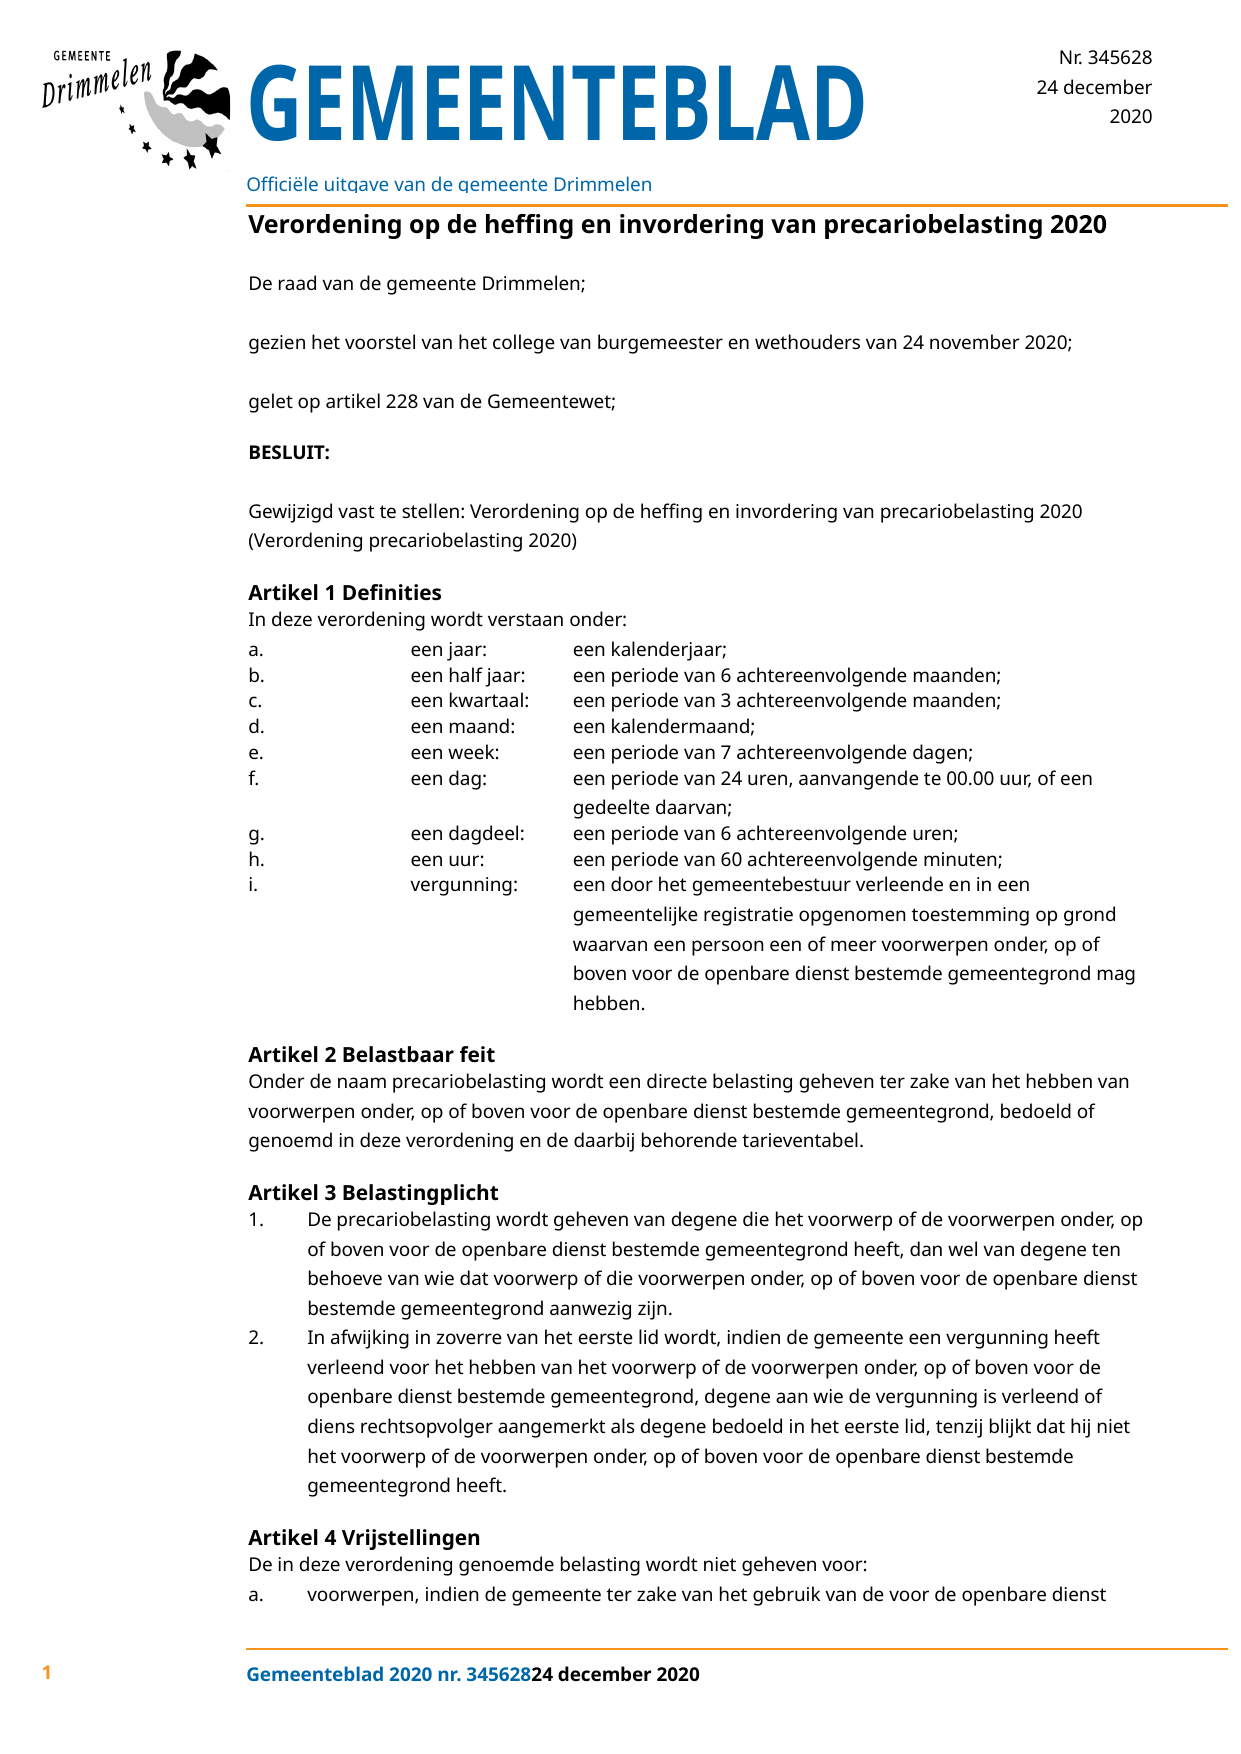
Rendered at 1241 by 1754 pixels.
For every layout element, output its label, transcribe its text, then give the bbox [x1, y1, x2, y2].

text Gewijzigd vast te stellen: Verordening op de heffing en invordering van precariobelasting 2020 (Verordening precariobelasting 2020) [248, 498, 1152, 553]
table_header een jaar: [410, 636, 573, 662]
table_cell een dag: [410, 765, 573, 820]
table_cell i. [248, 872, 410, 1016]
list In afwijking in zoverre van het eerste lid wordt, indien de gemeente een vergunning heeft verleend voor het hebben van het voorwerp of de voorwerpen onder, op of boven voor de openbare dienst bestemde gemeentegrond, degene aan wie de vergunning is verleend of diens rechtsopvolger aangemerkt als degene bedoeld in het eerste lid, tenzij blijkt dat hij niet het voorwerp of de voorwerpen onder, op of boven voor de openbare dienst bestemde gemeentegrond heeft. [248, 1324, 1152, 1498]
table_cell een week: [410, 739, 573, 765]
table_cell een kwartaal: [410, 688, 573, 713]
table_cell een periode van 60 achtereenvolgende minuten; [573, 846, 1152, 872]
table_cell een periode van 7 achtereenvolgende dagen; [573, 739, 1152, 765]
table_cell c. [248, 688, 410, 713]
table_cell e. [248, 739, 410, 765]
text Artikel 1 Definities [248, 578, 1152, 607]
table_cell f. [248, 765, 410, 820]
table_cell een uur: [410, 846, 573, 872]
table_cell een kalendermaand; [573, 714, 1152, 739]
text De raad van de gemeente Drimmelen; [248, 270, 1152, 296]
table_cell b. [248, 662, 410, 688]
table_cell een maand: [410, 714, 573, 739]
text Onder de naam precariobelasting wordt een directe belasting geheven ter zake van het hebben van voorwerpen onder, op of boven voor de openbare dienst bestemde gemeentegrond, bedoeld of genoemd in deze verordening en de daarbij behorende tarieventabel. [248, 1068, 1152, 1153]
list voorwerpen, indien de gemeente ter zake van het gebruik van de voor de openbare dienst [248, 1581, 1152, 1607]
table_cell h. [248, 846, 410, 872]
text Artikel 2 Belastbaar feit [248, 1040, 1152, 1068]
text gelet op artikel 228 van de Gemeentewet; [248, 389, 1152, 414]
table_cell een door het gemeentebestuur verleende en in een gemeentelijke registratie opgenomen toestemming op grond waarvan een persoon een of meer voorwerpen onder, op of boven voor de openbare dienst bestemde gemeentegrond mag hebben. [573, 872, 1152, 1016]
table_cell vergunning: [410, 872, 573, 1016]
table_cell een dagdeel: [410, 820, 573, 846]
text Artikel 3 Belastingplicht [248, 1178, 1152, 1206]
table_cell een periode van 24 uren, aanvangende te 00.00 uur, of een gedeelte daarvan; [573, 765, 1152, 820]
table_cell een periode van 6 achtereenvolgende maanden; [573, 662, 1152, 688]
picture [41, 47, 231, 172]
list De precariobelasting wordt geheven van degene die het voorwerp of de voorwerpen onder, op of boven voor de openbare dienst bestemde gemeentegrond heeft, dan wel van degene ten behoeve van wie dat voorwerp of die voorwerpen onder, op of boven voor de openbare dienst bestemde gemeentegrond aanwezig zijn. [248, 1206, 1152, 1321]
text BESLUIT: [248, 439, 1152, 465]
table_cell een half jaar: [410, 662, 573, 688]
table_header a. [248, 636, 410, 662]
table_cell een periode van 6 achtereenvolgende uren; [573, 820, 1152, 846]
text In deze verordening wordt verstaan onder: [248, 607, 1152, 632]
table_cell g. [248, 820, 410, 846]
table_cell een periode van 3 achtereenvolgende maanden; [573, 688, 1152, 713]
text Verordening op de heffing en invordering van precariobelasting 2020 [248, 207, 1152, 241]
text Artikel 4 Vrijstellingen [248, 1523, 1152, 1551]
text De in deze verordening genoemde belasting wordt niet geheven voor: [248, 1551, 1152, 1577]
text gezien het voorstel van het college van burgemeester en wethouders van 24 november 2020; [248, 329, 1152, 355]
table_cell d. [248, 714, 410, 739]
table_header een kalenderjaar; [573, 636, 1152, 662]
